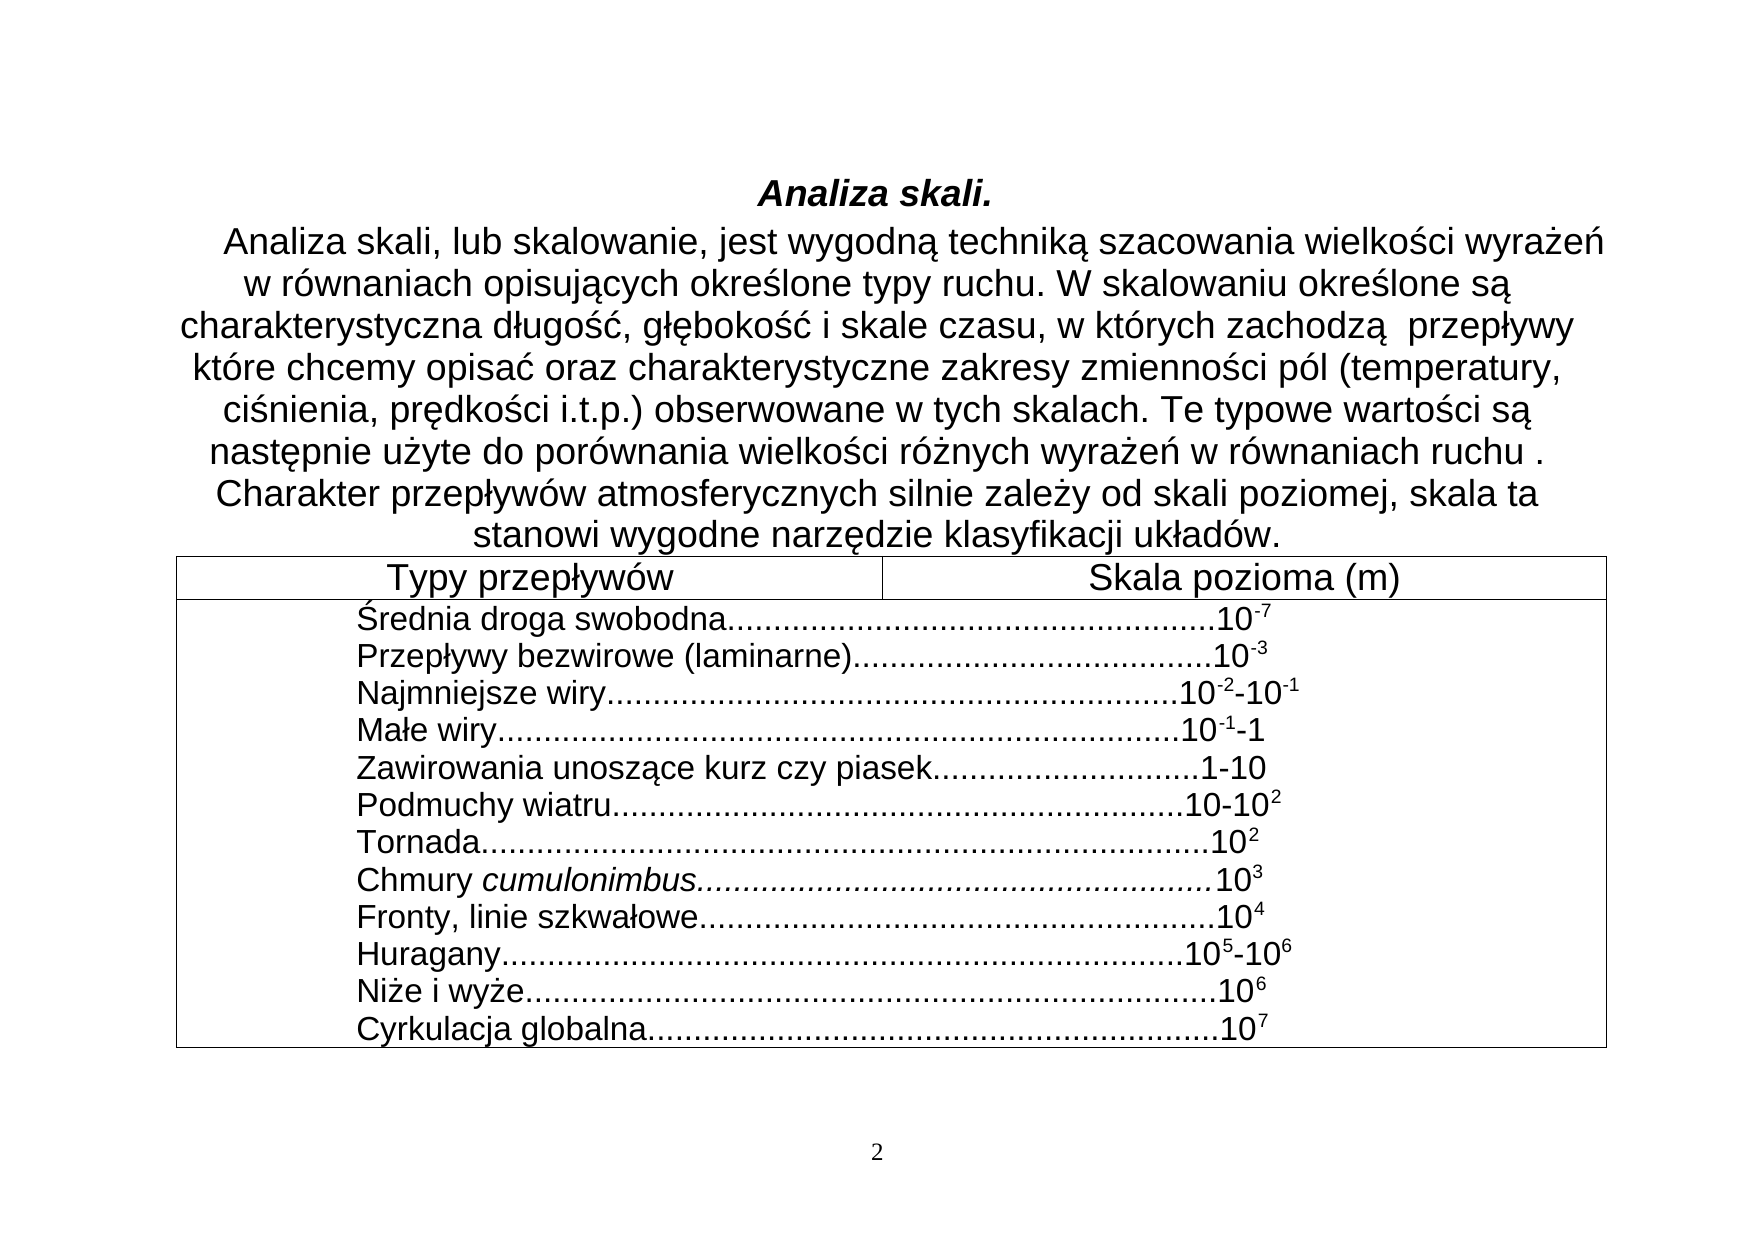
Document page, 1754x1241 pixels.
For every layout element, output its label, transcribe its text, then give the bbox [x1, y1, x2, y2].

table_cell Średnia droga swobodna.....................................................10-7 Przepływy bezwirowe (laminarne).......................................10-3 Najmniejsze wiry..............................................................10-2-10-1 Małe wiry..........................................................................10-1-1 Zawirowania unoszące kurz czy piasek.............................1-10 Podmuchy wiatru..............................................................10-102 Tornada...............................................................................102 Chmury cumulonimbus........................................................103 Fronty, linie szkwałowe........................................................104 Huragany..........................................................................105-106 Niże i wyże...........................................................................106 Cyrkulacja globalna..............................................................107 [177, 600, 1606, 1047]
text Analiza skali, lub skalowanie, jest wygodną techniką szacowania wielkości wyrażeń w równaniach opisujących określone typy ruchu. W skalowaniu określone są charakterystyczna długość, głębokość i skale czasu, w których zachodzą przepływy które chcemy opisać oraz charakterystyczne zakresy zmienności pól (temperatury, ciśnienia, prędkości i.t.p.) obserwowane w tych skalach. Te typowe wartości są następnie użyte do porównania wielkości różnych wyrażeń w równaniach ruchu . Charakter przepływów atmosferycznych silnie zależy od skali poziomej, skala ta stanowi wygodne narzędzie klasyfikacji układów. [148, 221, 1606, 556]
table_header Typy przepływów [177, 557, 882, 599]
table_header Skala pozioma (m) [883, 557, 1606, 599]
subtitle Analiza skali. [148, 173, 1606, 214]
